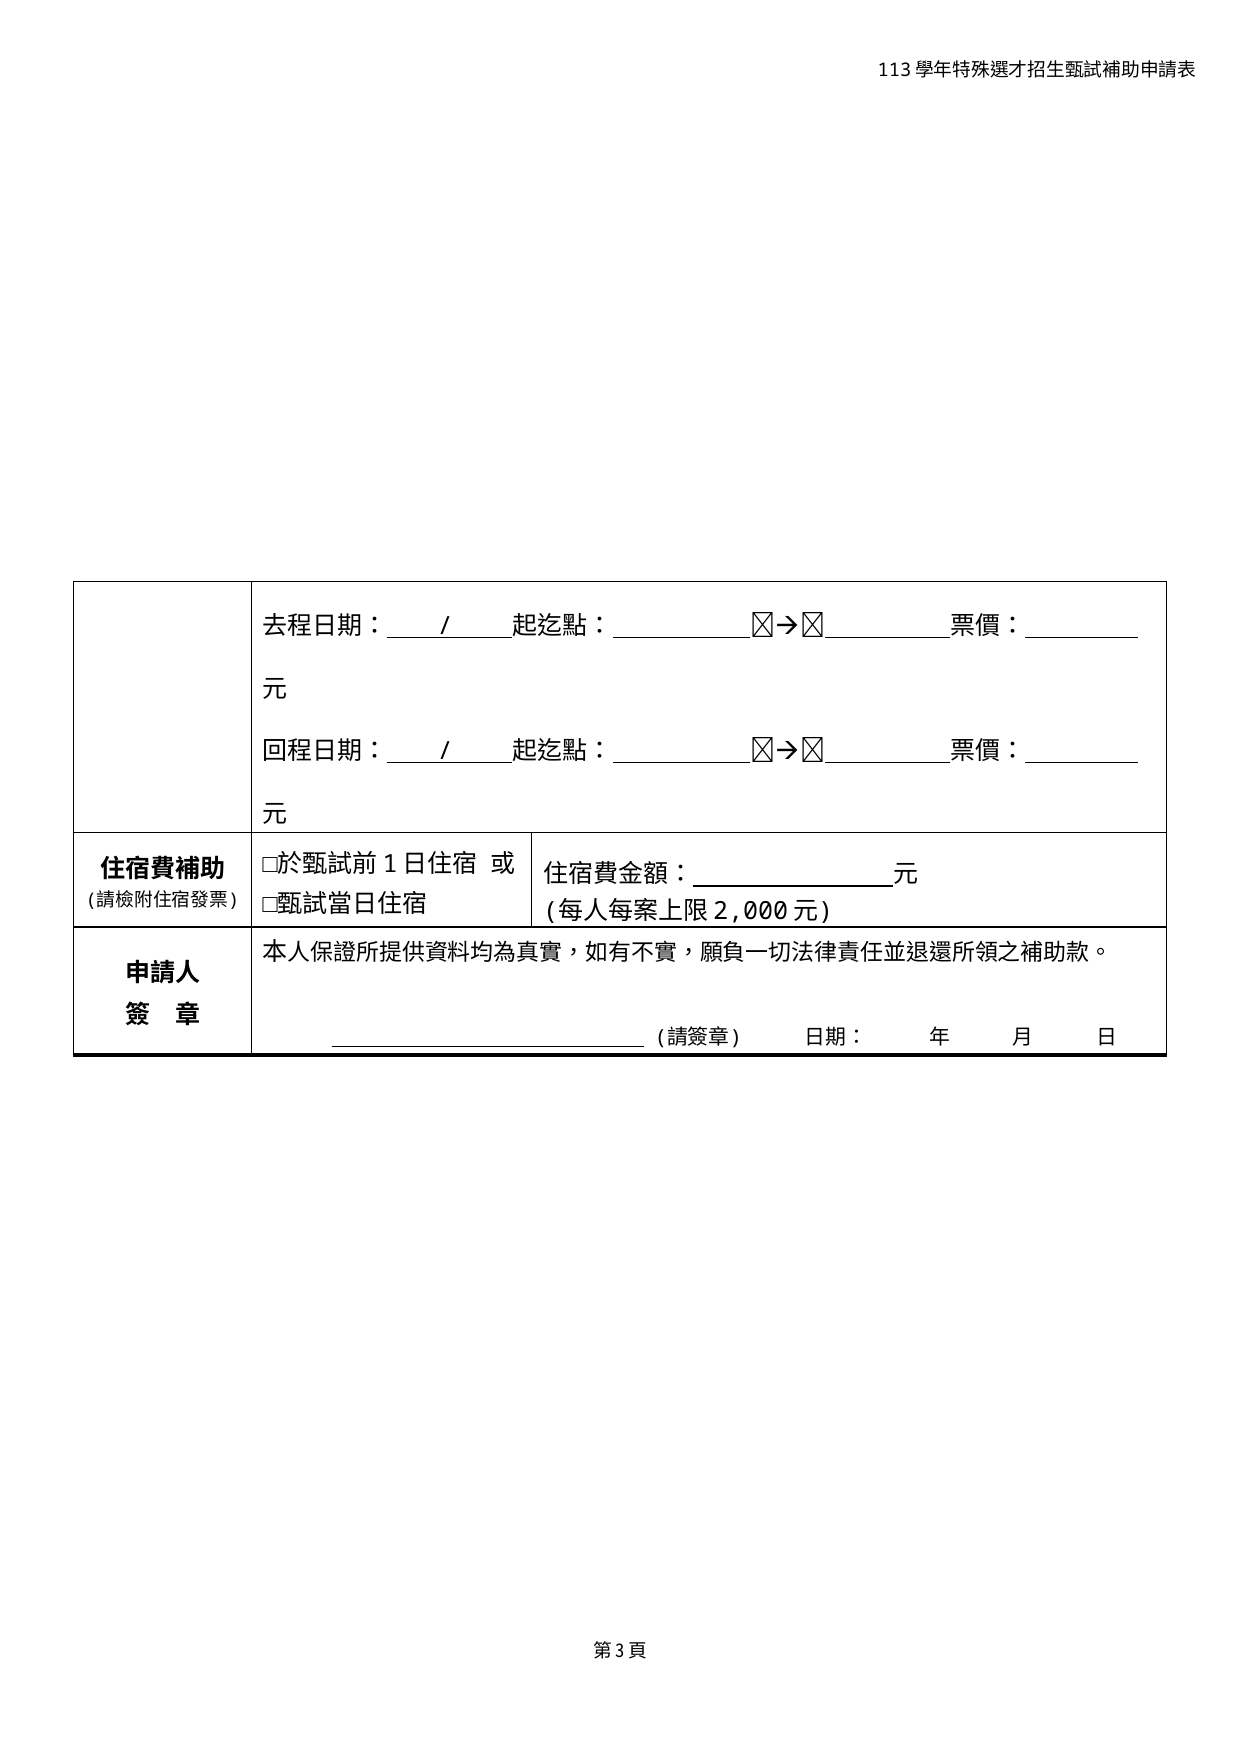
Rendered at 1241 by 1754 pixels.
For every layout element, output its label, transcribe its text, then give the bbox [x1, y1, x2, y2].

table_cell 本人保證所提供資料均為真實，如有不實，願負一切法律責任並退還所領之補助款。 (請簽章) 日期： 年 月 日 [252, 928, 1166, 1052]
table_cell 住宿費補助 (請檢附住宿發票) [74, 833, 251, 926]
table_cell 住宿費金額： 元 (每人每案上限2,000元) [532, 833, 1166, 926]
table_cell 去程日期： / 起迄點：  票價： 元 回程日期： / 起迄點：  票價： 元 [252, 582, 1166, 832]
table_cell [74, 582, 251, 832]
table_cell □於甄試前1日住宿 或 □甄試當日住宿 [252, 833, 531, 926]
table_cell 申請人 簽 章 [74, 928, 251, 1052]
